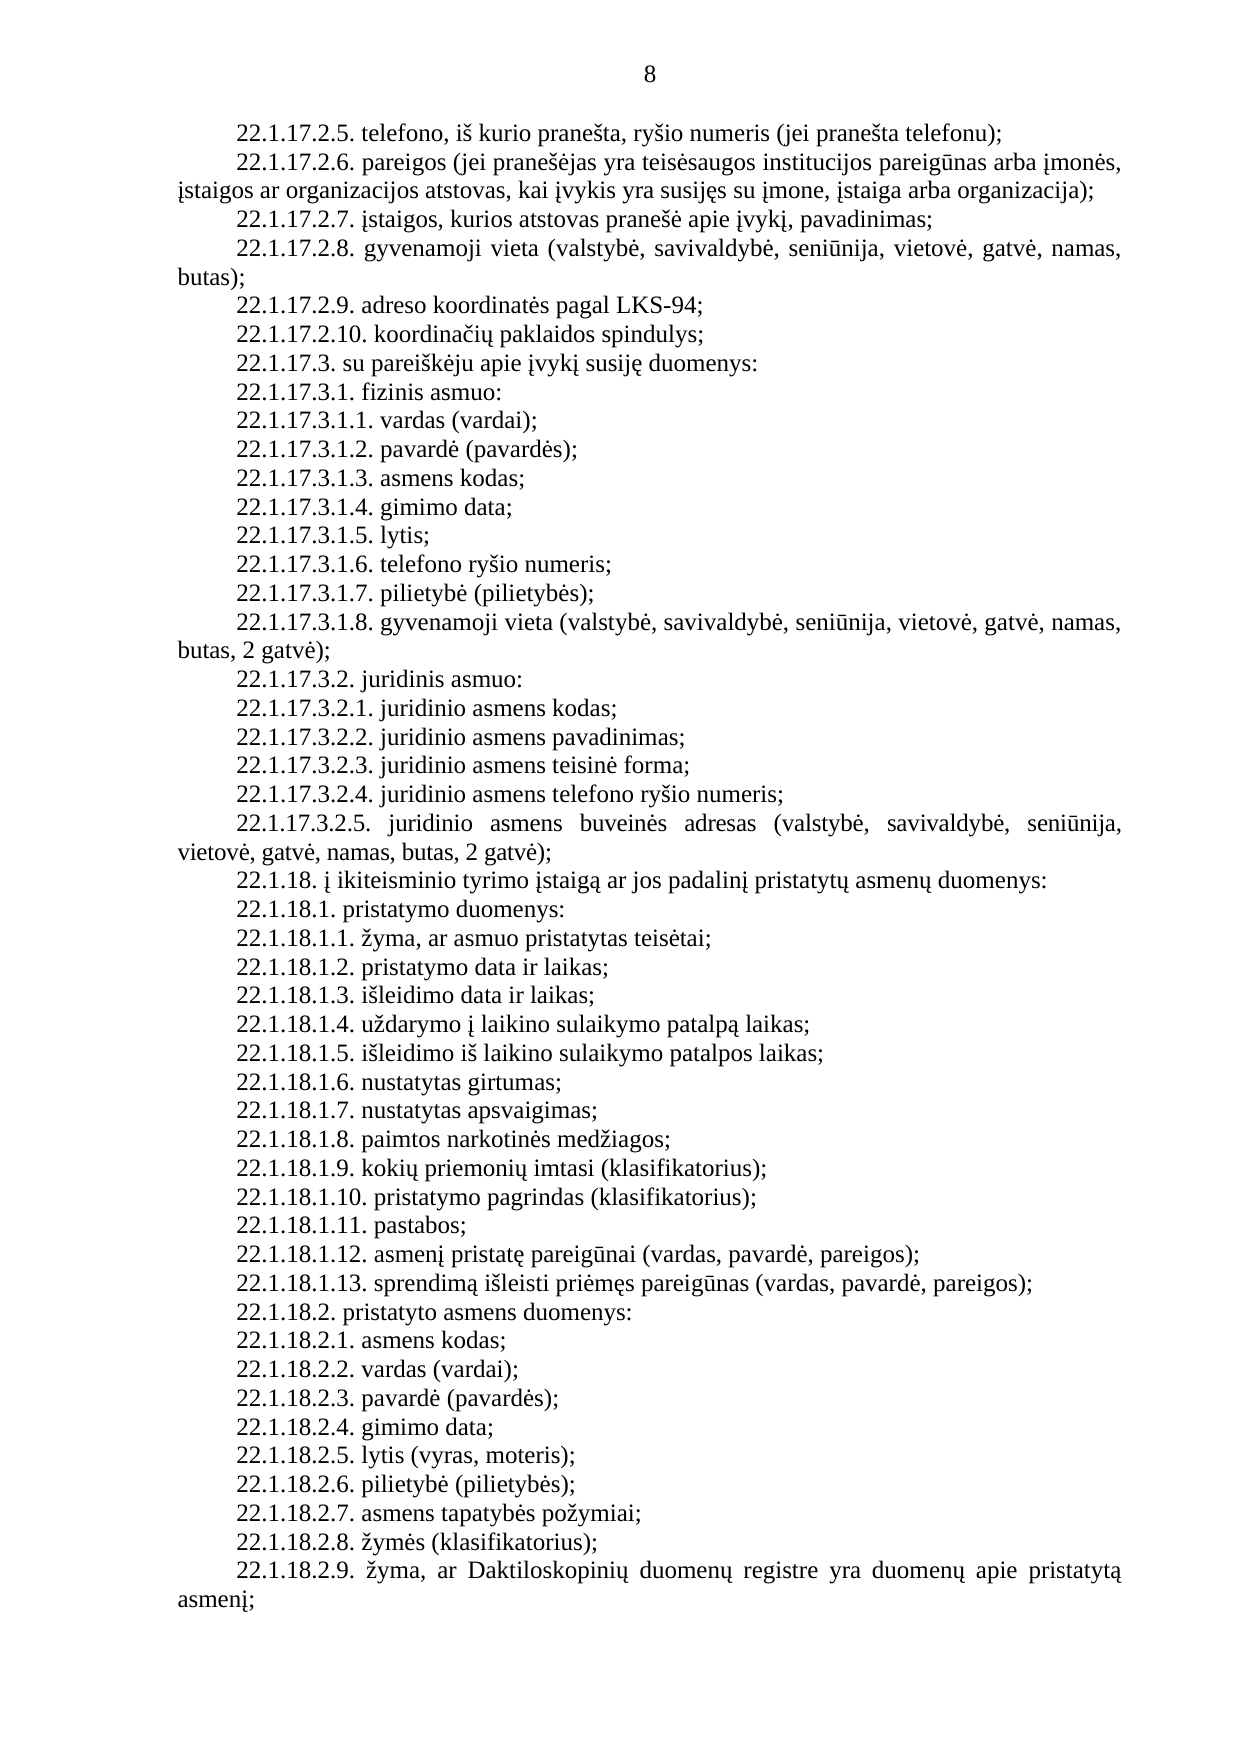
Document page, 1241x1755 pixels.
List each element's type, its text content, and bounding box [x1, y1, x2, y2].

text 22.1.18.1.7. nustatytas apsvaigimas; [177, 1096, 1122, 1124]
text 22.1.17.3.1. fizinis asmuo: [177, 377, 1122, 406]
text 22.1.18.2.6. pilietybė (pilietybės); [177, 1469, 1122, 1498]
text 22.1.18.1.2. pristatymo data ir laikas; [177, 952, 1122, 981]
text 22.1.18.2.3. pavardė (pavardės); [177, 1383, 1122, 1412]
text 22.1.18.2.9. žyma, ar Daktiloskopinių duomenų registre yra duomenų apie pristatytą asmenį; [177, 1556, 1122, 1613]
text 22.1.17.2.7. įstaigos, kurios atstovas pranešė apie įvykį, pavadinimas; [177, 204, 1122, 233]
text 22.1.18.2.5. lytis (vyras, moteris); [177, 1441, 1122, 1469]
text 22.1.17.2.10. koordinačių paklaidos spindulys; [177, 319, 1122, 348]
text 22.1.17.3.2.2. juridinio asmens pavadinimas; [177, 722, 1122, 751]
text 22.1.18.2.4. gimimo data; [177, 1412, 1122, 1441]
text 22.1.18.1.10. pristatymo pagrindas (klasifikatorius); [177, 1182, 1122, 1211]
text 22.1.17.3.1.4. gimimo data; [177, 492, 1122, 521]
text 22.1.17.3.2.3. juridinio asmens teisinė forma; [177, 751, 1122, 779]
text 22.1.18.1.11. pastabos; [177, 1211, 1122, 1239]
text 22.1.17.3.2. juridinis asmuo: [177, 664, 1122, 693]
text 22.1.17.3.2.1. juridinio asmens kodas; [177, 693, 1122, 722]
text 22.1.18.1.1. žyma, ar asmuo pristatytas teisėtai; [177, 923, 1122, 952]
text 22.1.18.2.2. vardas (vardai); [177, 1354, 1122, 1383]
text 22.1.17.2.5. telefono, iš kurio pranešta, ryšio numeris (jei pranešta telefonu); [177, 118, 1122, 147]
text 22.1.17.3.1.8. gyvenamoji vieta (valstybė, savivaldybė, seniūnija, vietovė, gatvė, namas, butas, 2 gatvė); [177, 607, 1122, 664]
text 22.1.17.3.2.5. juridinio asmens buveinės adresas (valstybė, savivaldybė, seniūnija, vietovė, gatvė, namas, butas, 2 gatvė); [177, 808, 1122, 866]
text 22.1.17.2.6. pareigos (jei pranešėjas yra teisėsaugos institucijos pareigūnas arba įmonės, įstaigos ar organizacijos atstovas, kai įvykis yra susijęs su įmone, įstaiga arba organizacija); [177, 147, 1122, 204]
text 22.1.18. į ikiteisminio tyrimo įstaigą ar jos padalinį pristatytų asmenų duomenys: [177, 866, 1122, 894]
text 22.1.17.3.1.6. telefono ryšio numeris; [177, 549, 1122, 578]
text 22.1.17.3.1.2. pavardė (pavardės); [177, 434, 1122, 463]
text 22.1.18.1. pristatymo duomenys: [177, 894, 1122, 923]
text 22.1.17.3. su pareiškėju apie įvykį susiję duomenys: [177, 348, 1122, 377]
text 22.1.17.3.2.4. juridinio asmens telefono ryšio numeris; [177, 779, 1122, 808]
text 22.1.18.2. pristatyto asmens duomenys: [177, 1297, 1122, 1326]
text 22.1.18.1.13. sprendimą išleisti priėmęs pareigūnas (vardas, pavardė, pareigos); [177, 1268, 1122, 1297]
text 22.1.17.2.9. adreso koordinatės pagal LKS-94; [177, 291, 1122, 319]
text 22.1.18.2.7. asmens tapatybės požymiai; [177, 1498, 1122, 1527]
text 22.1.18.1.12. asmenį pristatę pareigūnai (vardas, pavardė, pareigos); [177, 1239, 1122, 1268]
text 22.1.17.3.1.1. vardas (vardai); [177, 406, 1122, 434]
text 22.1.17.3.1.3. asmens kodas; [177, 463, 1122, 492]
text 22.1.17.3.1.5. lytis; [177, 521, 1122, 549]
text 22.1.18.1.4. uždarymo į laikino sulaikymo patalpą laikas; [177, 1009, 1122, 1038]
text 22.1.18.1.6. nustatytas girtumas; [177, 1067, 1122, 1096]
text 22.1.17.3.1.7. pilietybė (pilietybės); [177, 578, 1122, 607]
text 22.1.18.1.8. paimtos narkotinės medžiagos; [177, 1124, 1122, 1153]
text 22.1.18.1.3. išleidimo data ir laikas; [177, 981, 1122, 1009]
text 22.1.17.2.8. gyvenamoji vieta (valstybė, savivaldybė, seniūnija, vietovė, gatvė, namas, butas); [177, 233, 1122, 291]
text 22.1.18.2.8. žymės (klasifikatorius); [177, 1527, 1122, 1556]
text 22.1.18.1.5. išleidimo iš laikino sulaikymo patalpos laikas; [177, 1038, 1122, 1067]
text 22.1.18.2.1. asmens kodas; [177, 1326, 1122, 1354]
text 22.1.18.1.9. kokių priemonių imtasi (klasifikatorius); [177, 1153, 1122, 1182]
